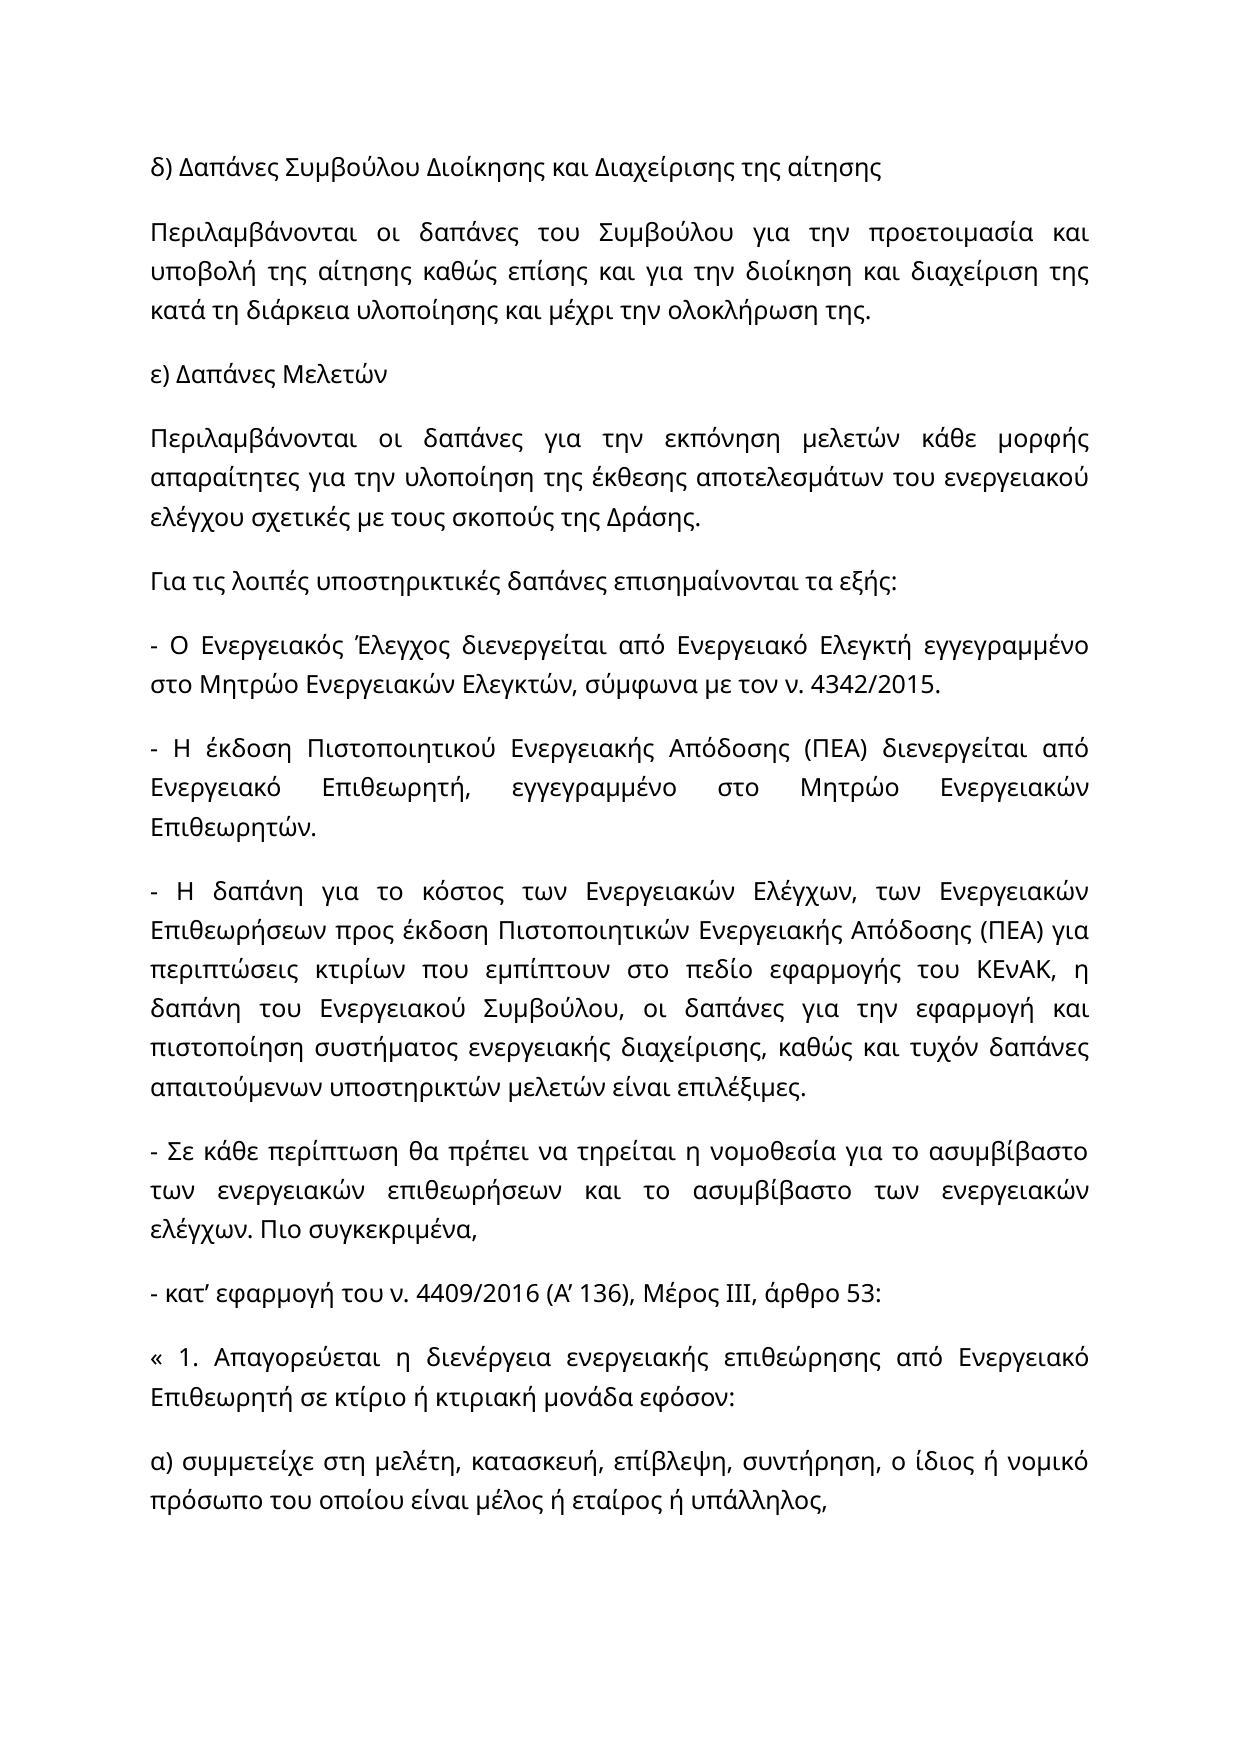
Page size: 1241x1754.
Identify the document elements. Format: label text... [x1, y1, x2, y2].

text Για τις λοιπές υποστηρικτικές δαπάνες επισημαίνονται τα εξής: [150, 563, 1090, 597]
text - Η έκδοση Πιστοποιητικού Ενεργειακής Απόδοσης (ΠΕΑ) διενεργείται από Ενεργειακό Επιθεωρητή, εγγεγραμμένο στο Μητρώο Ενεργειακών Επιθεωρητών. [150, 731, 1090, 843]
text - Σε κάθε περίπτωση θα πρέπει να τηρείται η νομοθεσία για το ασυμβίβαστο των ενεργειακών επιθεωρήσεων και το ασυμβίβαστο των ενεργειακών ελέγχων. Πιο συγκεκριμένα, [150, 1133, 1090, 1246]
text Περιλαμβάνονται οι δαπάνες για την εκπόνηση μελετών κάθε μορφής απαραίτητες για την υλοποίηση της έκθεσης αποτελεσμάτων του ενεργειακού ελέγχου σχετικές με τους σκοπούς της Δράσης. [150, 421, 1090, 533]
text α) συμμετείχε στη μελέτη, κατασκευή, επίβλεψη, συντήρηση, ο ίδιος ή νομικό πρόσωπο του οποίου είναι μέλος ή εταίρος ή υπάλληλος, [150, 1443, 1090, 1517]
text - Ο Ενεργειακός Έλεγχος διενεργείται από Ενεργειακό Ελεγκτή εγγεγραμμένο στο Μητρώο Ενεργειακών Ελεγκτών, σύμφωνα με τον ν. 4342/2015. [150, 627, 1090, 701]
text « 1. Απαγορεύεται η διενέργεια ενεργειακής επιθεώρησης από Ενεργειακό Επιθεωρητή σε κτίριο ή κτιριακή μονάδα εφόσον: [150, 1340, 1090, 1413]
text ε) Δαπάνες Μελετών [150, 357, 1090, 391]
text δ) Δαπάνες Συμβούλου Διοίκησης και Διαχείρισης της αίτησης [150, 150, 1090, 184]
text Περιλαμβάνονται οι δαπάνες του Συμβούλου για την προετοιμασία και υποβολή της αίτησης καθώς επίσης και για την διοίκηση και διαχείριση της κατά τη διάρκεια υλοποίησης και μέχρι την ολοκλήρωση της. [150, 214, 1090, 327]
text - Η δαπάνη για το κόστος των Ενεργειακών Ελέγχων, των Ενεργειακών Επιθεωρήσεων προς έκδοση Πιστοποιητικών Ενεργειακής Απόδοσης (ΠΕΑ) για περιπτώσεις κτιρίων που εμπίπτουν στο πεδίο εφαρμογής του ΚΕνΑΚ, η δαπάνη του Ενεργειακού Συμβούλου, οι δαπάνες για την εφαρμογή και πιστοποίηση συστήματος ενεργειακής διαχείρισης, καθώς και τυχόν δαπάνες απαιτούμενων υποστηρικτών μελετών είναι επιλέξιμες. [150, 873, 1090, 1103]
text - κατ’ εφαρμογή του ν. 4409/2016 (Α’ 136), Μέρος ΙΙΙ, άρθρο 53: [150, 1276, 1090, 1310]
